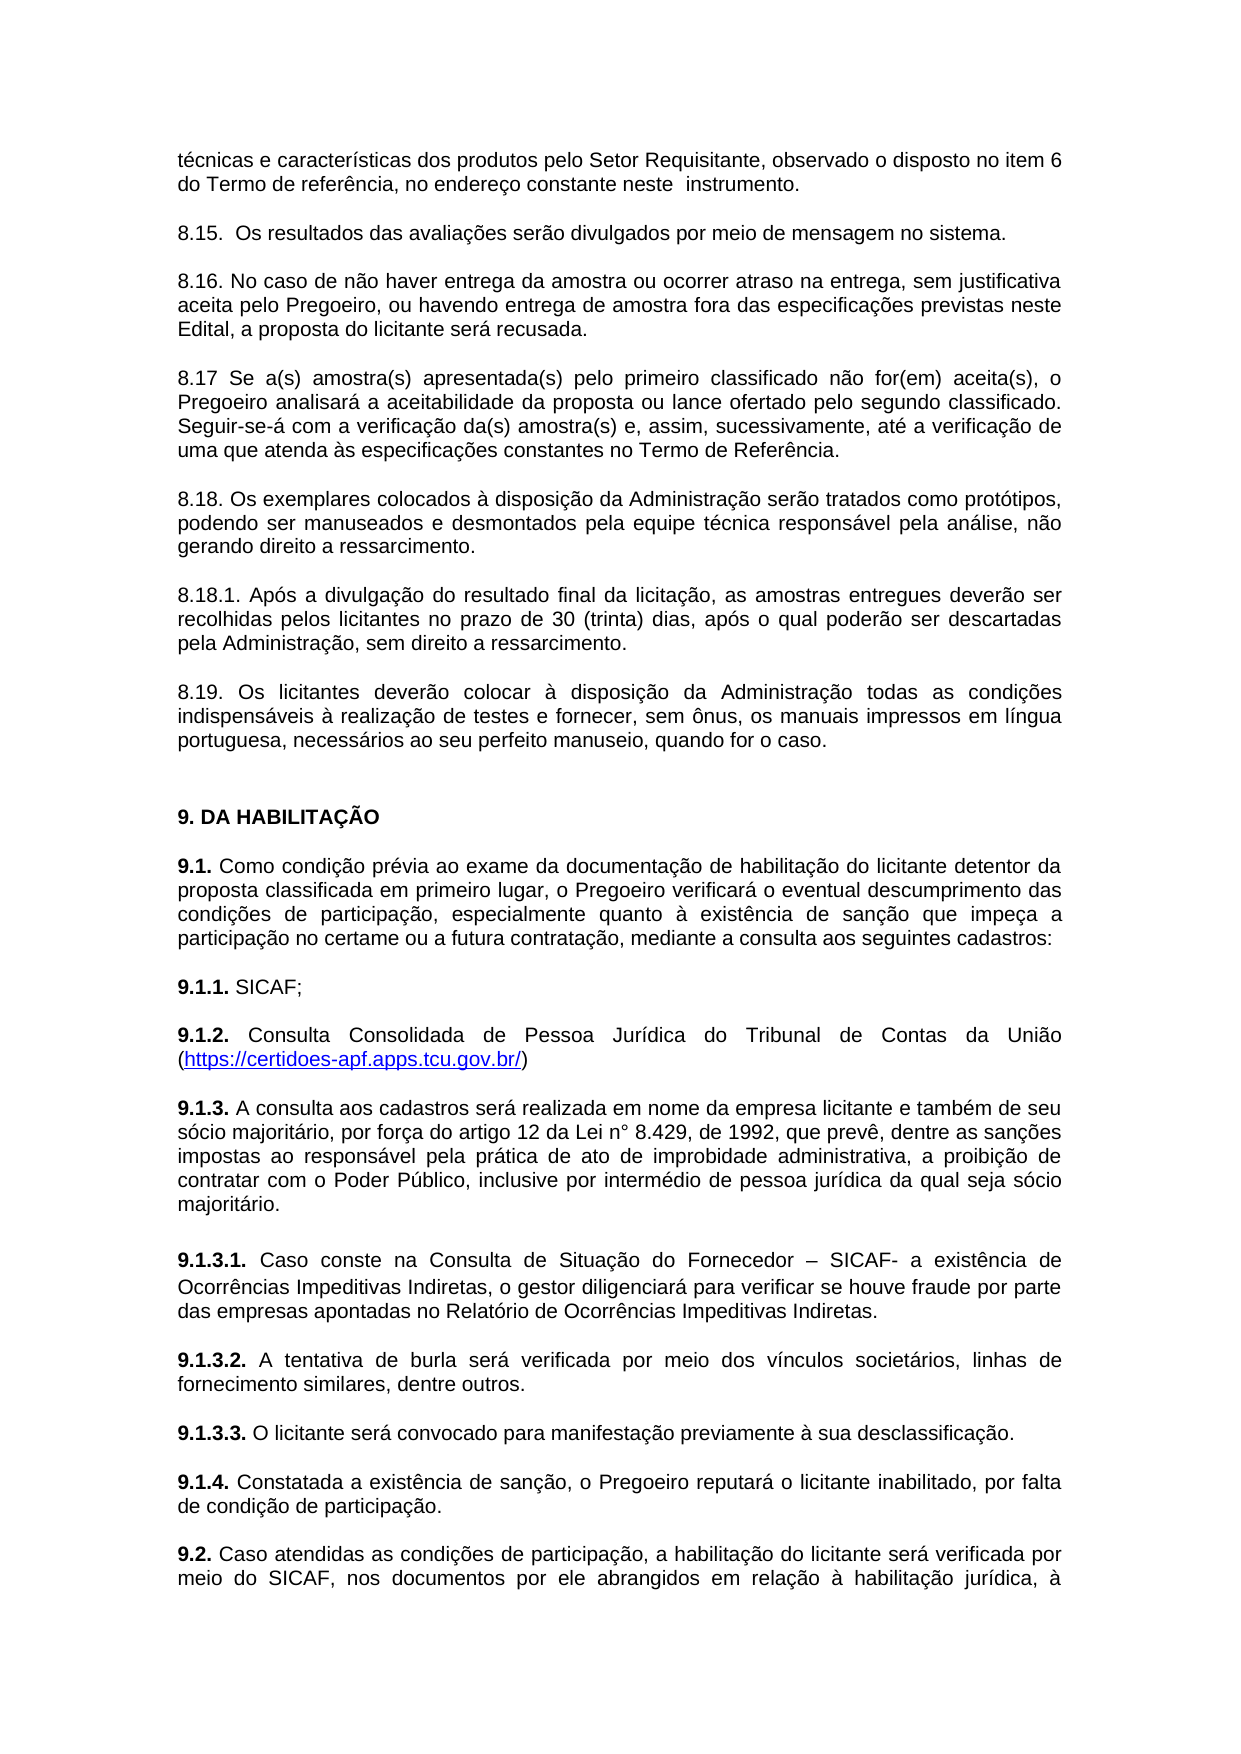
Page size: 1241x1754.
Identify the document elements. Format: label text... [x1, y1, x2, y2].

text 8.15. Os resultados das avaliações serão divulgados por meio de mensagem no sistema. [177, 220, 1063, 244]
text 9.1.3.2. A tentativa de burla será verificada por meio dos vínculos societários, linhas de fornecimento similares, dentre outros. [177, 1348, 1063, 1396]
text 8.17 Se a(s) amostra(s) apresentada(s) pelo primeiro classificado não for(em) aceita(s), o Pregoeiro analisará a aceitabilidade da proposta ou lance ofertado pelo segundo classificado. Seguir-se-á com a verificação da(s) amostra(s) e, assim, sucessivamente, até a verificação de uma que atenda às especificações constantes no Termo de Referência. [177, 366, 1063, 462]
text 9.1.1. SICAF; [177, 974, 1063, 998]
text técnicas e características dos produtos pelo Setor Requisitante, observado o disposto no item 6 do Termo de referência, no endereço constante neste instrumento. [177, 148, 1063, 196]
text 9. DA HABILITAÇÃO [177, 805, 1063, 829]
text 9.2. Caso atendidas as condições de participação, a habilitação do licitante será verificada por meio do SICAF, nos documentos por ele abrangidos em relação à habilitação jurídica, à [177, 1542, 1063, 1590]
text 8.19. Os licitantes deverão colocar à disposição da Administração todas as condições indispensáveis à realização de testes e fornecer, sem ônus, os manuais impressos em língua portuguesa, necessários ao seu perfeito manuseio, quando for o caso. [177, 680, 1063, 752]
text 9.1.3.1. Caso conste na Consulta de Situação do Fornecedor – SICAF- a existência de Ocorrências Impeditivas Indiretas, o gestor diligenciará para verificar se houve fraude por parte das empresas apontadas no Relatório de Ocorrências Impeditivas Indiretas. [177, 1241, 1063, 1323]
text 8.18. Os exemplares colocados à disposição da Administração serão tratados como protótipos, podendo ser manuseados e desmontados pela equipe técnica responsável pela análise, não gerando direito a ressarcimento. [177, 486, 1063, 558]
text 9.1.2. Consulta Consolidada de Pessoa Jurídica do Tribunal de Contas da União (https://certidoes-apf.apps.tcu.gov.br/) [177, 1023, 1063, 1071]
text 9.1.4. Constatada a existência de sanção, o Pregoeiro reputará o licitante inabilitado, por falta de condição de participação. [177, 1469, 1063, 1517]
text 9.1. Como condição prévia ao exame da documentação de habilitação do licitante detentor da proposta classificada em primeiro lugar, o Pregoeiro verificará o eventual descumprimento das condições de participação, especialmente quanto à existência de sanção que impeça a participação no certame ou a futura contratação, mediante a consulta aos seguintes cadastros: [177, 854, 1063, 950]
text 9.1.3. A consulta aos cadastros será realizada em nome da empresa licitante e também de seu sócio majoritário, por força do artigo 12 da Lei n° 8.429, de 1992, que prevê, dentre as sanções impostas ao responsável pela prática de ato de improbidade administrativa, a proibição de contratar com o Poder Público, inclusive por intermédio de pessoa jurídica da qual seja sócio majoritário. [177, 1096, 1063, 1216]
text 9.1.3.3. O licitante será convocado para manifestação previamente à sua desclassificação. [177, 1421, 1063, 1445]
text 8.18.1. Após a divulgação do resultado final da licitação, as amostras entregues deverão ser recolhidas pelos licitantes no prazo de 30 (trinta) dias, após o qual poderão ser descartadas pela Administração, sem direito a ressarcimento. [177, 583, 1063, 655]
text 8.16. No caso de não haver entrega da amostra ou ocorrer atraso na entrega, sem justificativa aceita pelo Pregoeiro, ou havendo entrega de amostra fora das especificações previstas neste Edital, a proposta do licitante será recusada. [177, 269, 1063, 341]
